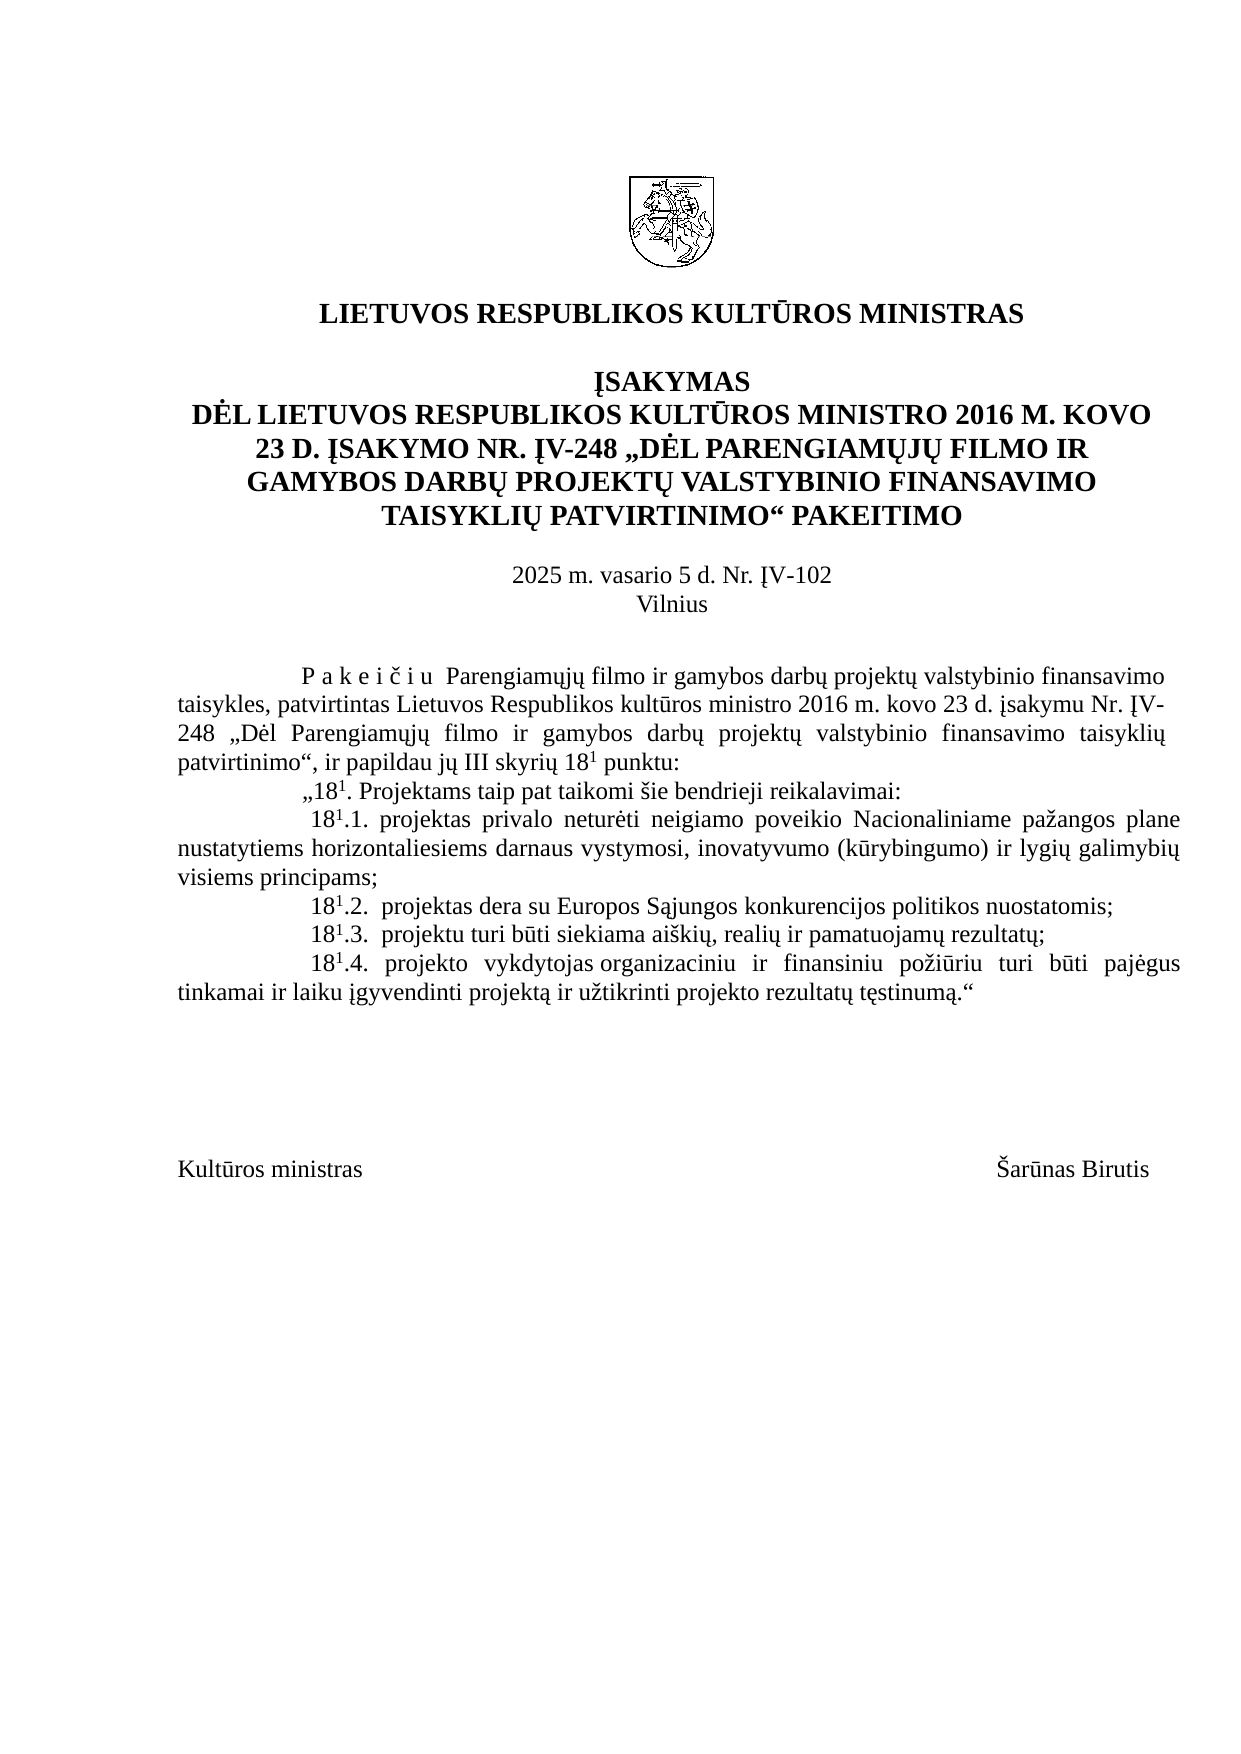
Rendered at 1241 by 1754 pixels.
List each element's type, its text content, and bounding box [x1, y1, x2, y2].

text „181. Projektams taip pat taikomi šie bendrieji reikalavimai: [295, 776, 1181, 804]
text 181.4. projekto vykdytojas organizaciniu ir finansiniu požiūriu turi būti pajėgus tinkamai ir laiku įgyvendinti projektą ir užtikrinti projekto rezultatų tęstinumą.“ [177, 948, 1181, 1006]
text 181.2. projektas dera su Europos Sąjungos konkurencijos politikos nuostatomis; [177, 891, 1181, 919]
text 2025 m. vasario 5 d. Nr. ĮV-102 [177, 560, 1167, 589]
text P a k e i č i u Parengiamųjų filmo ir gamybos darbų projektų valstybinio finansavimo taisykles, patvirtintas Lietuvos Respublikos kultūros ministro 2016 m. kovo 23 d. įsakymu Nr. ĮV-248 „Dėl Parengiamųjų filmo ir gamybos darbų projektų valstybinio finansavimo taisyklių patvirtinimo“, ir papildau jų III skyrių 181 punktu: [177, 661, 1166, 776]
text 181.1. projektas privalo neturėti neigiamo poveikio Nacionaliniame pažangos plane nustatytiems horizontaliesiems darnaus vystymosi, inovatyvumo (kūrybingumo) ir lygių galimybių visiems principams; [177, 804, 1181, 891]
text 181.3. projektu turi būti siekiama aiškių, realių ir pamatuojamų rezultatų; [177, 919, 1181, 948]
text DĖL LIETUVOS RESPUBLIKOS KULTŪROS MINISTRO 2016 M. KOVO 23 D. ĮSAKYMO NR. ĮV-248 „DĖL PARENGIAMŲJŲ FILMO IR GAMYBOS DARBŲ PROJEKTŲ VALSTYBINIO FINANSAVIMO TAISYKLIŲ PATVIRTINIMO“ PAKEITIMO [177, 397, 1167, 531]
text LIETUVOS RESPUBLIKOS KULTŪROS MINISTRAS [177, 297, 1167, 330]
text ĮSAKYMAS [177, 364, 1167, 397]
text Kultūros ministras Šarūnas Birutis [177, 1154, 1181, 1182]
text Vilnius [177, 589, 1167, 618]
